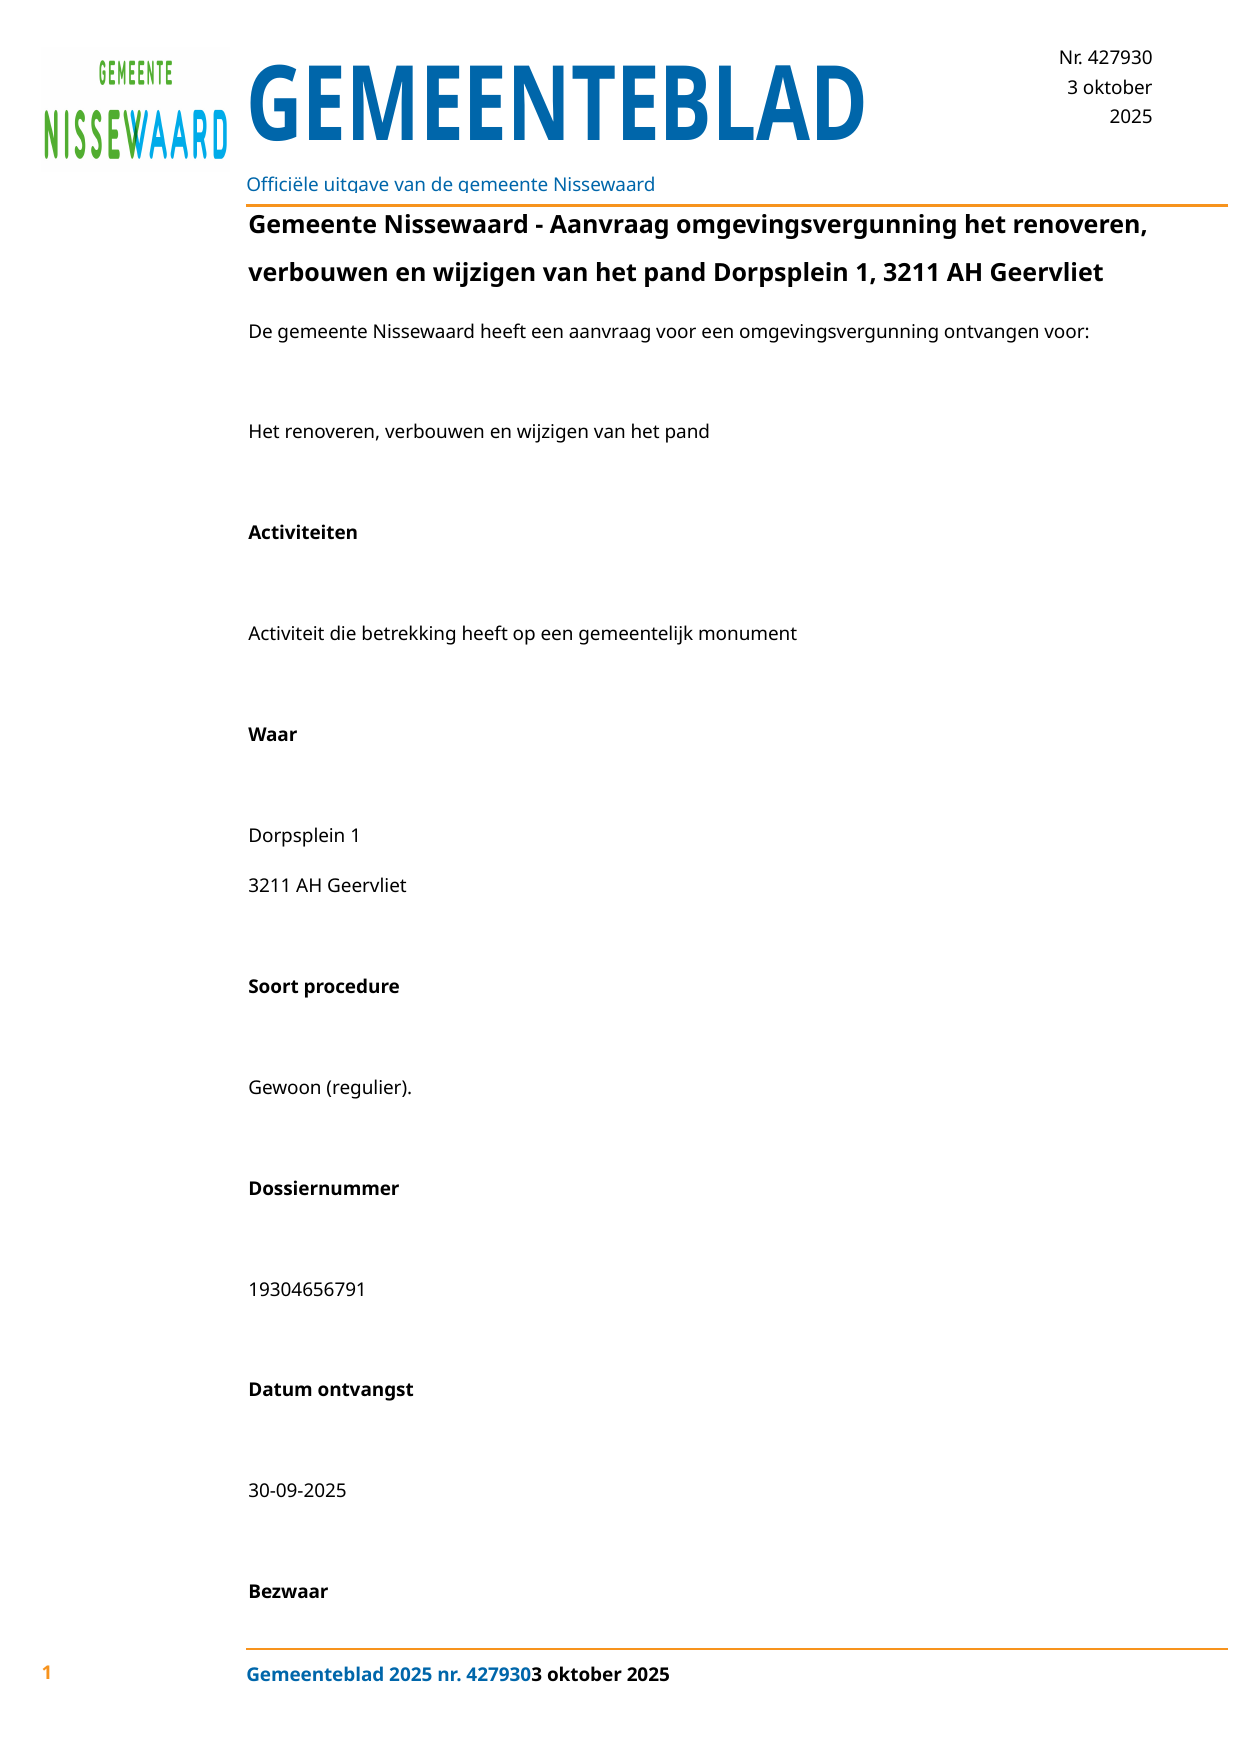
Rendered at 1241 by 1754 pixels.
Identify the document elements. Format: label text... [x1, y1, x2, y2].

text Het renoveren, verbouwen en wijzigen van het pand [248, 419, 1152, 444]
text Waar [248, 721, 1152, 747]
text Datum ontvangst [248, 1377, 1152, 1402]
picture [41, 47, 231, 172]
text Soort procedure [248, 973, 1152, 999]
text Gemeente Nissewaard - Aanvraag omgevingsvergunning het renoveren, verbouwen en wijzigen van het pand Dorpsplein 1, 3211 AH Geervliet [248, 207, 1152, 288]
text 19304656791 [248, 1276, 1152, 1302]
text De gemeente Nissewaard heeft een aanvraag voor een omgevingsvergunning ontvangen voor: [248, 318, 1152, 344]
text Dorpsplein 1 [248, 822, 1152, 848]
text Activiteiten [248, 519, 1152, 545]
text Gewoon (regulier). [248, 1074, 1152, 1100]
text Activiteit die betrekking heeft op een gemeentelijk monument [248, 620, 1152, 646]
text Bezwaar [248, 1578, 1152, 1604]
text 30-09-2025 [248, 1477, 1152, 1503]
text Dossiernummer [248, 1175, 1152, 1201]
text 3211 AH Geervliet [248, 872, 1152, 898]
